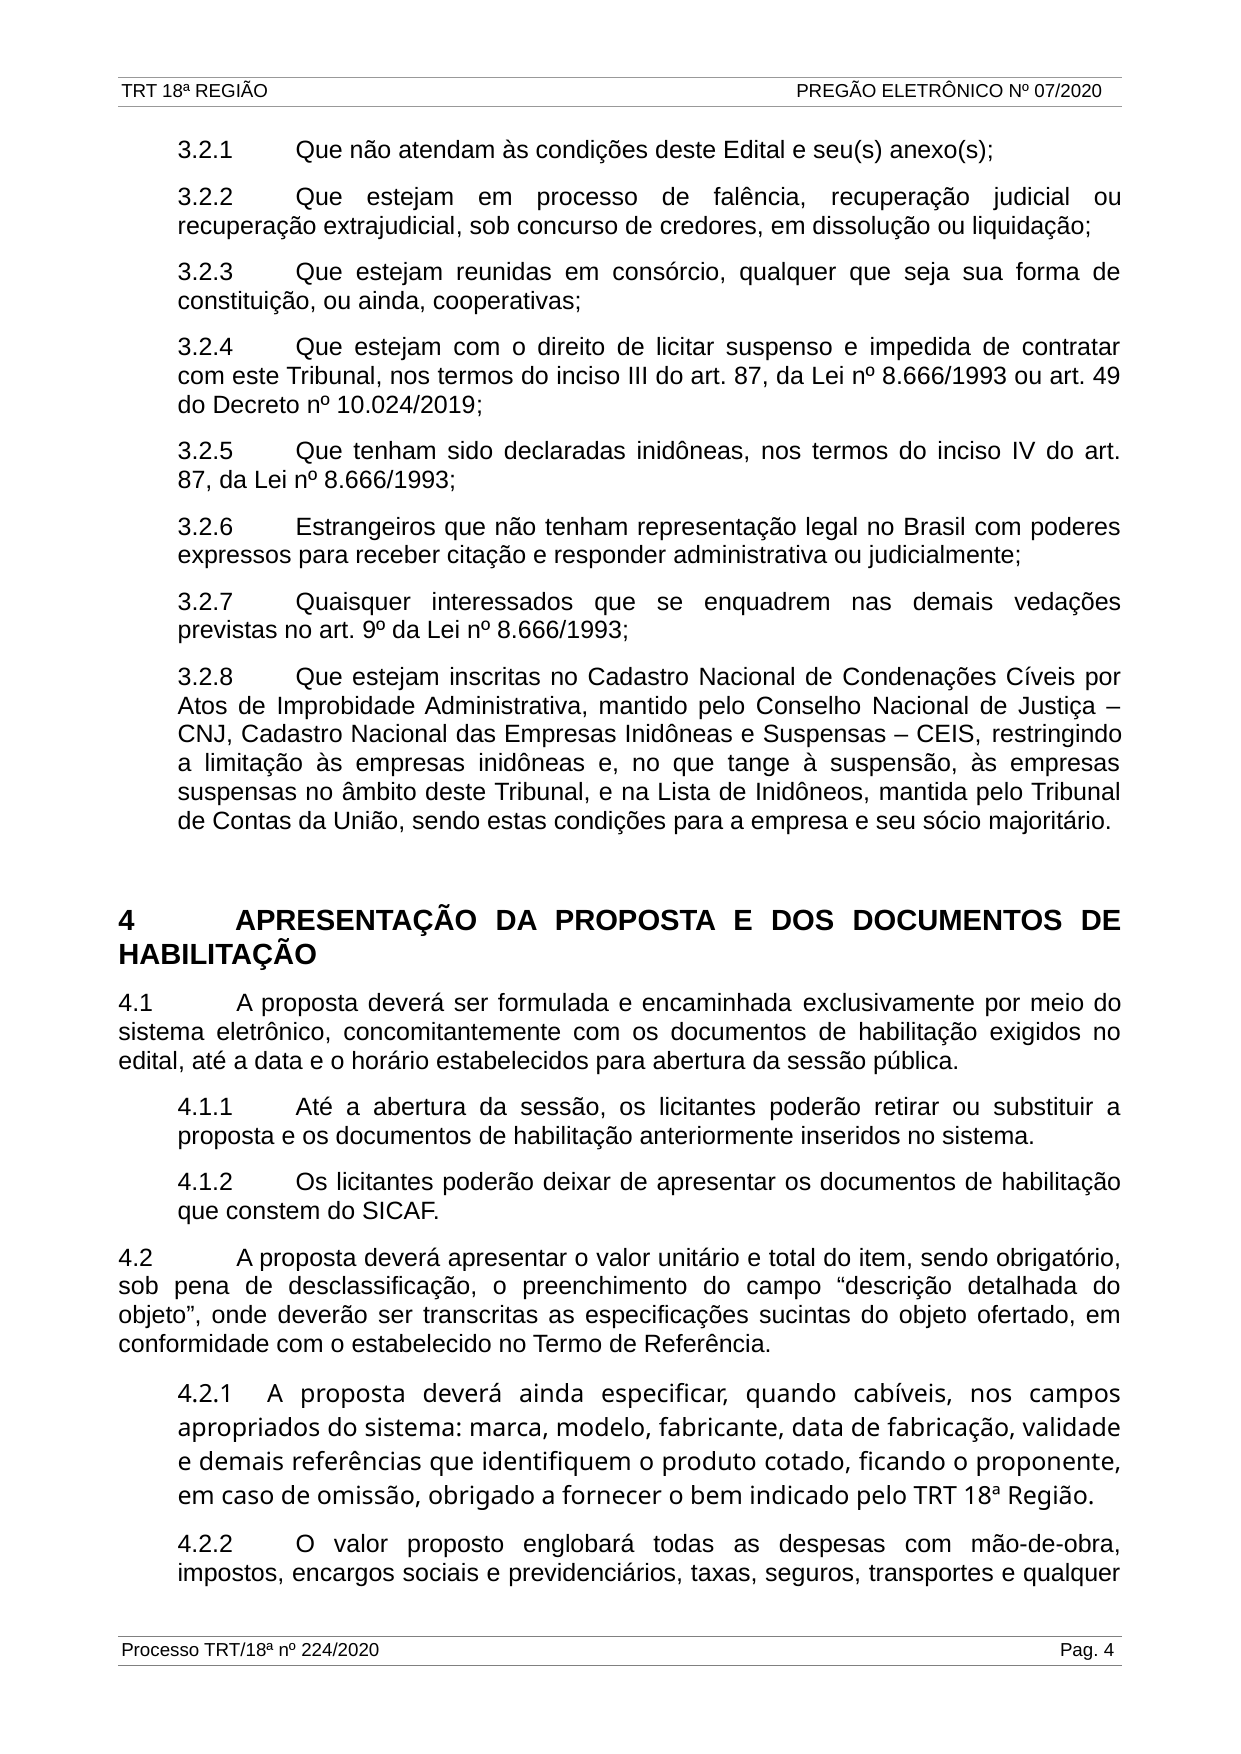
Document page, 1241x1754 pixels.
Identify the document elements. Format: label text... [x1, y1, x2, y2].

text 3.2.4 Que estejam com o direito de licitar suspenso e impedida de contratar com este Tribunal, nos termos do inciso III do art. 87, da Lei nº 8.666/1993 ou art. 49 do Decreto nº 10.024/2019; [177, 332, 1122, 419]
list 4.1.1 Até a abertura da sessão, os licitantes poderão retirar ou substituir a proposta e os documentos de habilitação anteriormente inseridos no sistema. [177, 1092, 1122, 1150]
text 3.2.7 Quaisquer interessados que se enquadrem nas demais vedações previstas no art. 9º da Lei nº 8.666/1993; [177, 587, 1122, 644]
text 3.2.8 Que estejam inscritas no Cadastro Nacional de Condenações Cíveis por Atos de Improbidade Administrativa, mantido pelo Conselho Nacional de Justiça – CNJ, Cadastro Nacional das Empresas Inidôneas e Suspensas – CEIS, restringindo a limitação às empresas inidôneas e, no que tange à suspensão, às empresas suspensas no âmbito deste Tribunal, e na Lista de Inidôneos, mantida pelo Tribunal de Contas da União, sendo estas condições para a empresa e seu sócio majoritário. [177, 662, 1122, 834]
text 4.1 A proposta deverá ser formulada e encaminhada exclusivamente por meio do sistema eletrônico, concomitantemente com os documentos de habilitação exigidos no edital, até a data e o horário estabelecidos para abertura da sessão pública. [118, 988, 1122, 1074]
text 3.2.6 Estrangeiros que não tenham representação legal no Brasil com poderes expressos para receber citação e responder administrativa ou judicialmente; [177, 512, 1122, 569]
text 3.2.3 Que estejam reunidas em consórcio, qualquer que seja sua forma de constituição, ou ainda, cooperativas; [177, 257, 1122, 315]
text 4 APRESENTAÇÃO DA PROPOSTA E DOS DOCUMENTOS DE HABILITAÇÃO [118, 903, 1122, 971]
text 4.2.2 O valor proposto englobará todas as despesas com mão-de-obra, impostos, encargos sociais e previdenciários, taxas, seguros, transportes e qualquer [177, 1529, 1122, 1587]
list 4.1.2 Os licitantes poderão deixar de apresentar os documentos de habilitação que constem do SICAF. [177, 1167, 1122, 1225]
text 3.2.5 Que tenham sido declaradas inidôneas, nos termos do inciso IV do art. 87, da Lei nº 8.666/1993; [177, 436, 1122, 494]
text 4.2 A proposta deverá apresentar o valor unitário e total do item, sendo obrigatório, sob pena de desclassificação, o preenchimento do campo “descrição detalhada do objeto”, onde deverão ser transcritas as especificações sucintas do objeto ofertado, em conformidade com o estabelecido no Termo de Referência. [118, 1243, 1122, 1358]
text 3.2.1 Que não atendam às condições deste Edital e seu(s) anexo(s); [177, 136, 1122, 164]
text 4.2.1 A proposta deverá ainda especificar, quando cabíveis, nos campos apropriados do sistema: marca, modelo, fabricante, data de fabricação, validade e demais referências que identifiquem o produto cotado, ficando o proponente, em caso de omissão, obrigado a fornecer o bem indicado pelo TRT 18ª Região. [177, 1375, 1122, 1512]
text 3.2.2 Que estejam em processo de falência, recuperação judicial ou recuperação extrajudicial, sob concurso de credores, em dissolução ou liquidação; [177, 182, 1122, 239]
